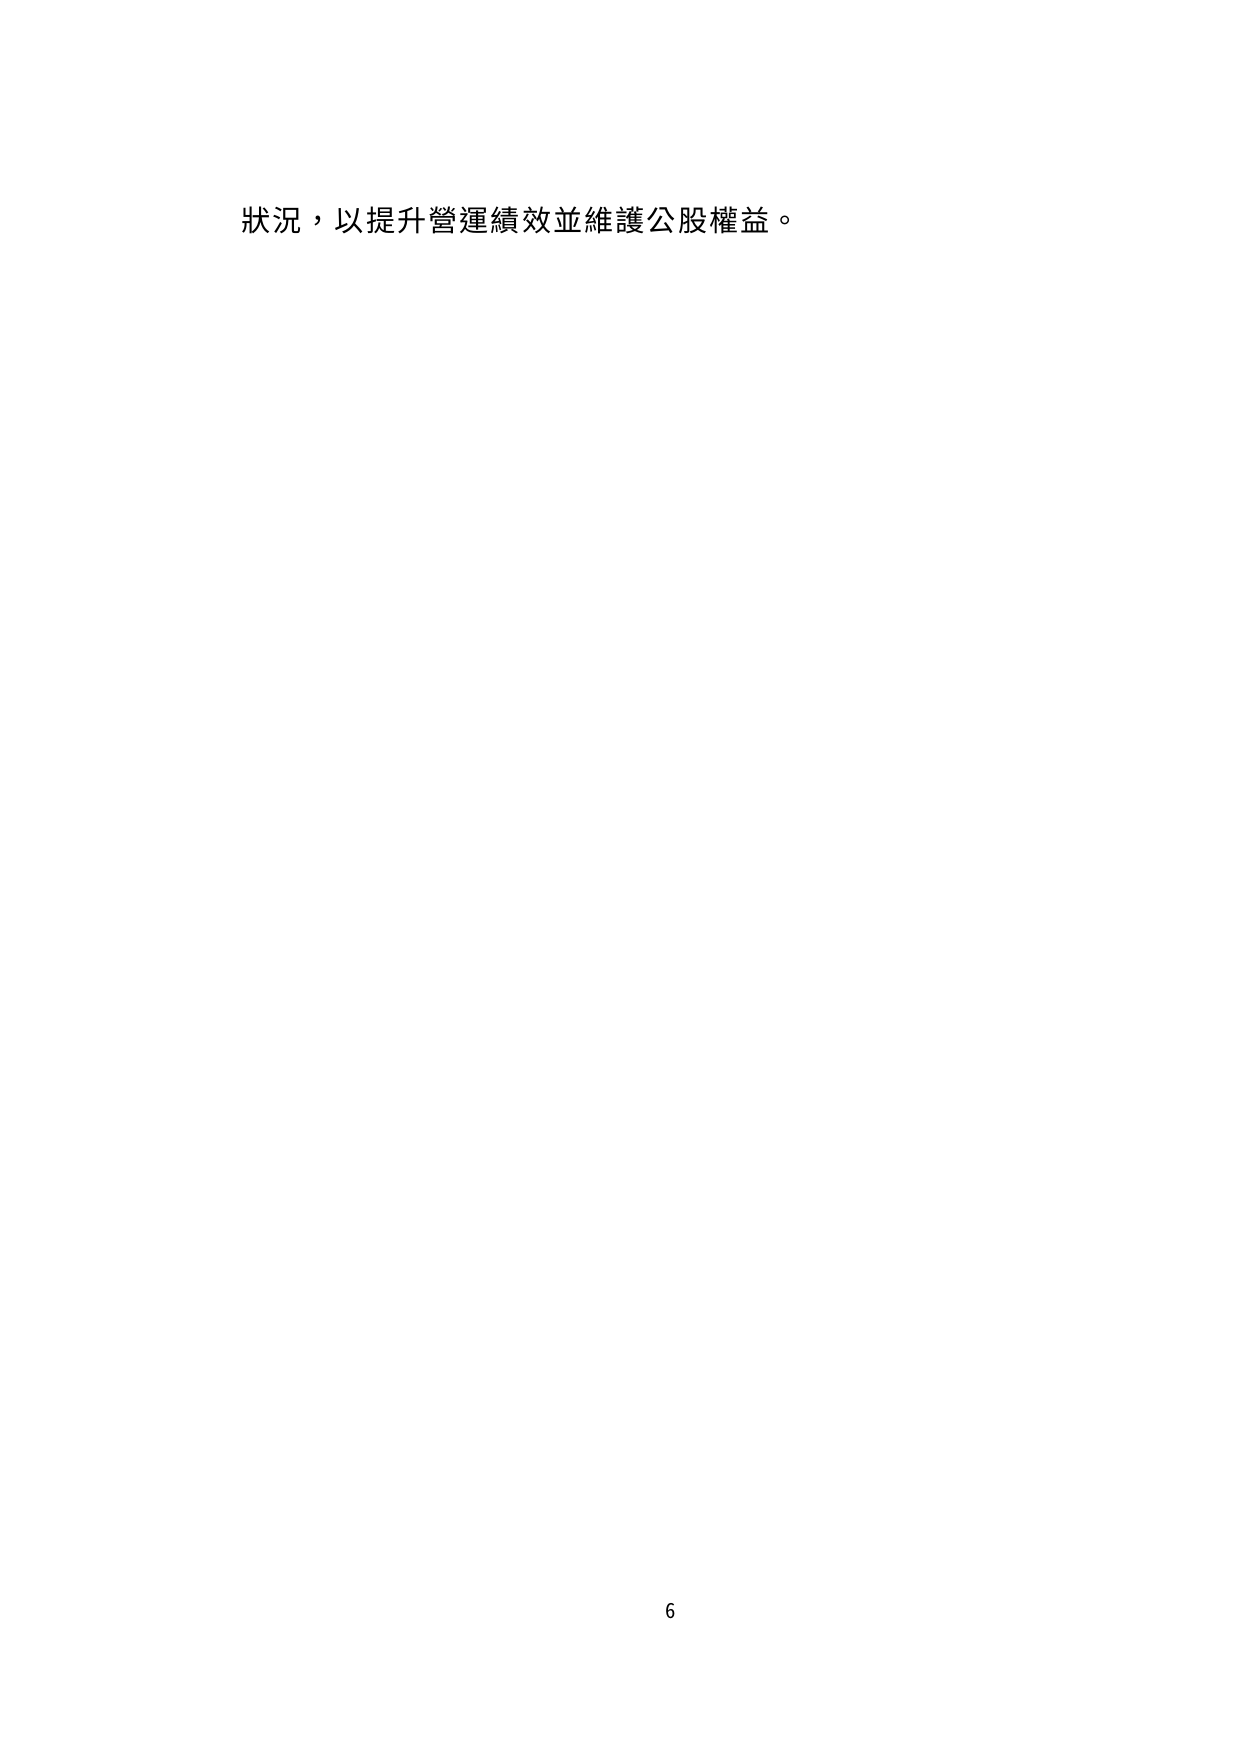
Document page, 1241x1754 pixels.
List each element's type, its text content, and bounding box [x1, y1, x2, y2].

text 狀況，以提升營運績效並維護公股權益。 [236, 177, 1063, 240]
